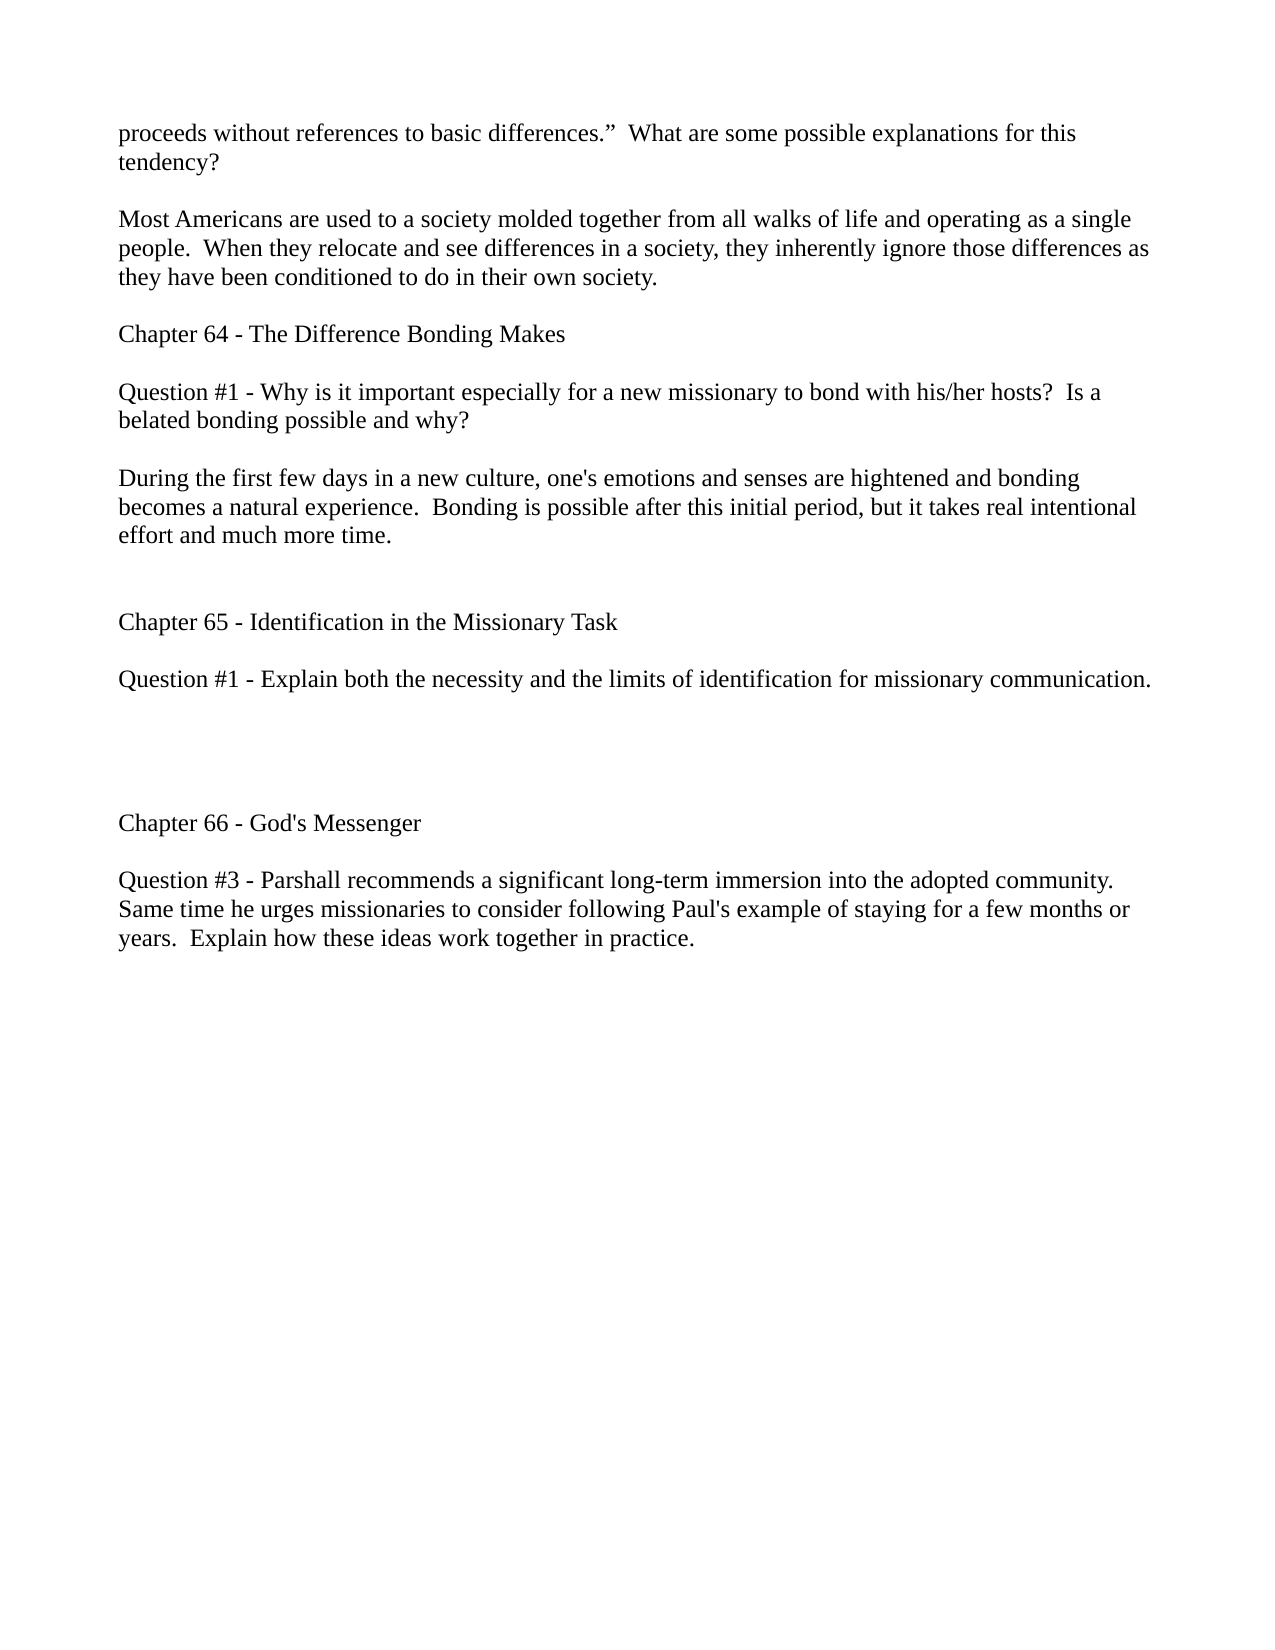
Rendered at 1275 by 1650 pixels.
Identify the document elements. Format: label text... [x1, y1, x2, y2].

text Question #1 - Explain both the necessity and the limits of identification for missionary communication. [118, 664, 1157, 693]
text Chapter 65 - Identification in the Missionary Task [118, 607, 1157, 636]
text Chapter 66 - God's Messenger [118, 808, 1157, 837]
text During the first few days in a new culture, one's emotions and senses are hightened and bonding becomes a natural experience. Bonding is possible after this initial period, but it takes real intentional effort and much more time. [118, 463, 1157, 549]
text Chapter 64 - The Difference Bonding Makes [118, 319, 1157, 348]
text Most Americans are used to a society molded together from all walks of life and operating as a single people. When they relocate and see differences in a society, they inherently ignore those differences as they have been conditioned to do in their own society. [118, 204, 1157, 291]
text Question #1 - Why is it important especially for a new missionary to bond with his/her hosts? Is a belated bonding possible and why? [118, 377, 1157, 434]
text Question #3 - Parshall recommends a significant long-term immersion into the adopted community. Same time he urges missionaries to consider following Paul's example of staying for a few months or years. Explain how these ideas work together in practice. [118, 866, 1157, 952]
text proceeds without references to basic differences.” What are some possible explanations for this tendency? [118, 118, 1157, 176]
